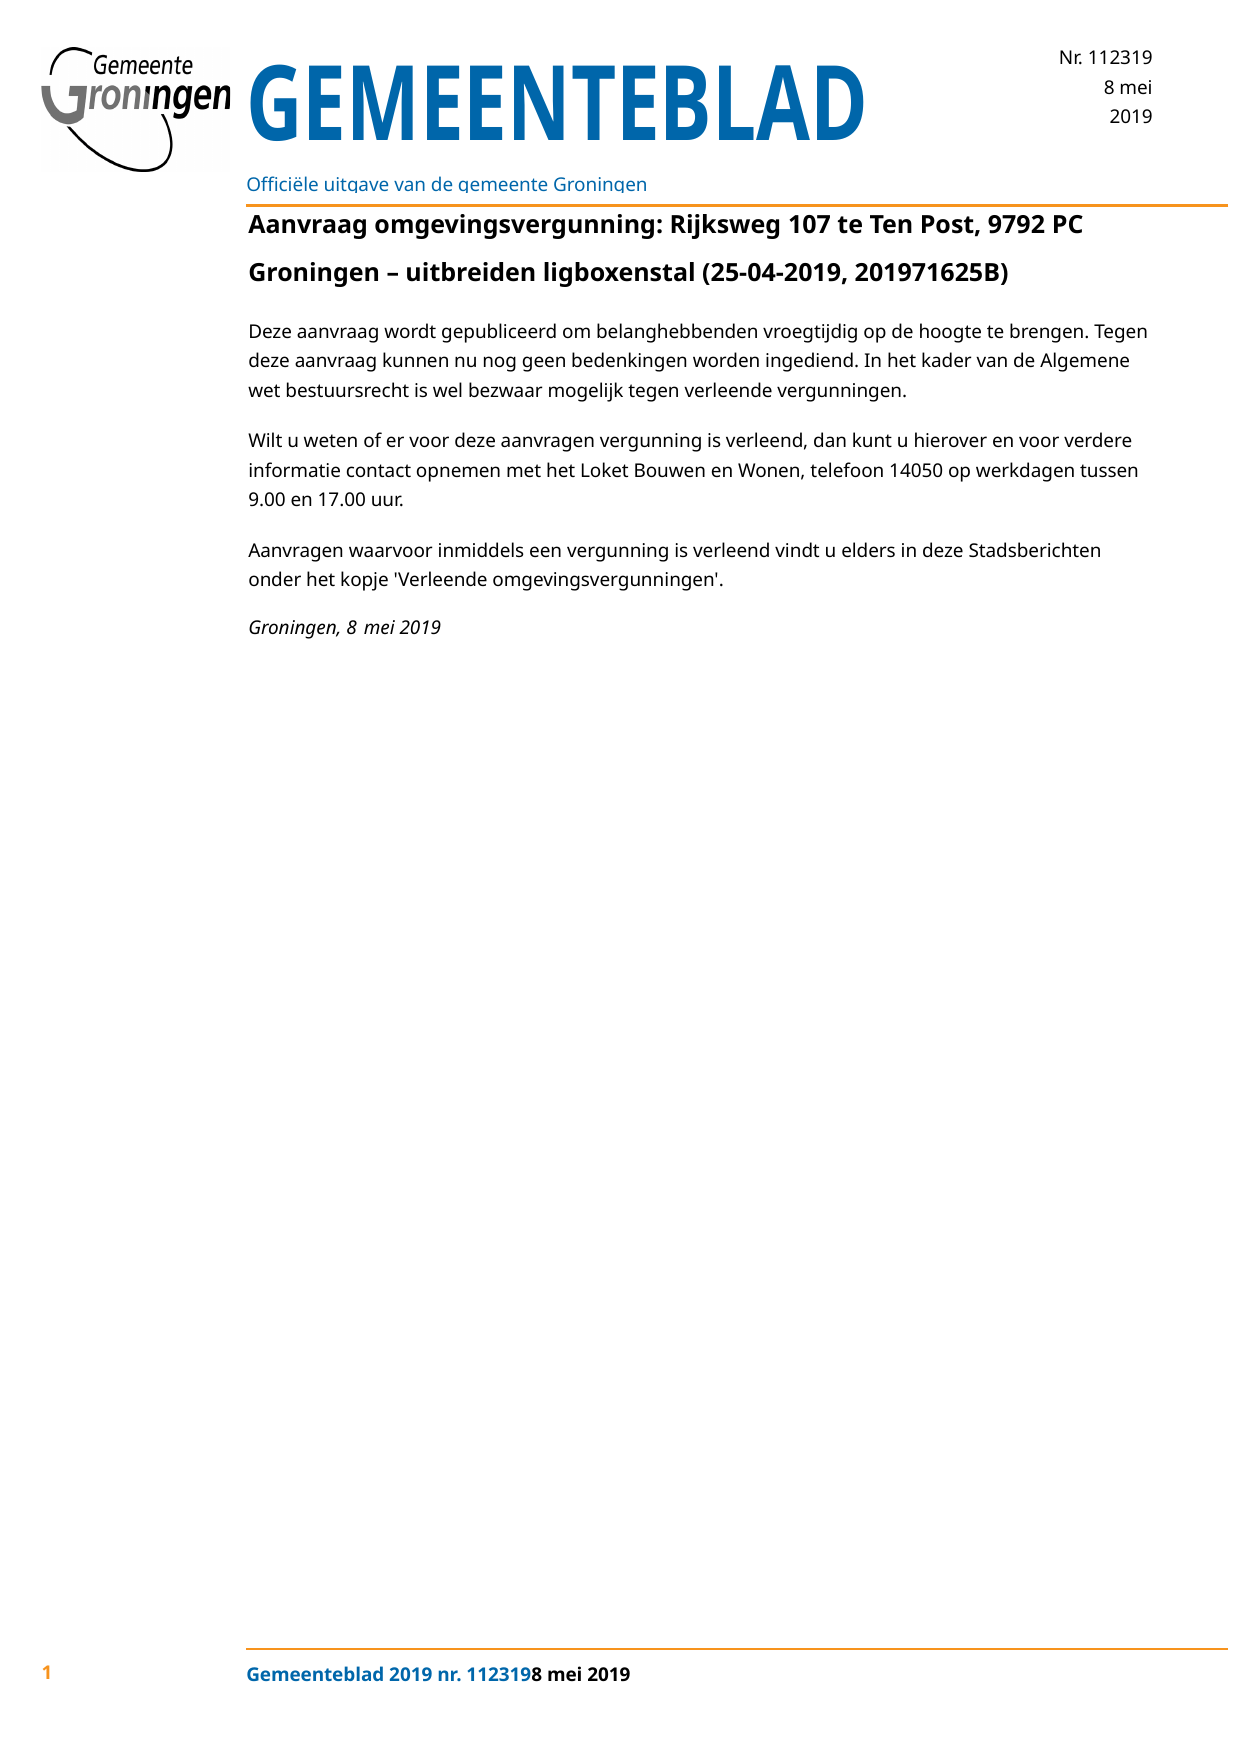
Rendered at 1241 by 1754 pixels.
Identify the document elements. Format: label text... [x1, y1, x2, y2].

text Groningen, 8 mei 2019 [248, 614, 1152, 640]
picture [41, 47, 231, 172]
text Aanvraag omgevingsvergunning: Rijksweg 107 te Ten Post, 9792 PC Groningen – uitbreiden ligboxenstal (25-04-2019, 201971625B) [248, 207, 1152, 288]
text Deze aanvraag wordt gepubliceerd om belanghebbenden vroegtijdig op de hoogte te brengen. Tegen deze aanvraag kunnen nu nog geen bedenkingen worden ingediend. In het kader van de Algemene wet bestuursrecht is wel bezwaar mogelijk tegen verleende vergunningen. [248, 318, 1152, 403]
text Aanvragen waarvoor inmiddels een vergunning is verleend vindt u elders in deze Stadsberichten onder het kopje 'Verleende omgevingsvergunningen'. [248, 537, 1152, 592]
text Wilt u weten of er voor deze aanvragen vergunning is verleend, dan kunt u hierover en voor verdere informatie contact opnemen met het Loket Bouwen en Wonen, telefoon 14050 op werkdagen tussen 9.00 en 17.00 uur. [248, 427, 1152, 512]
